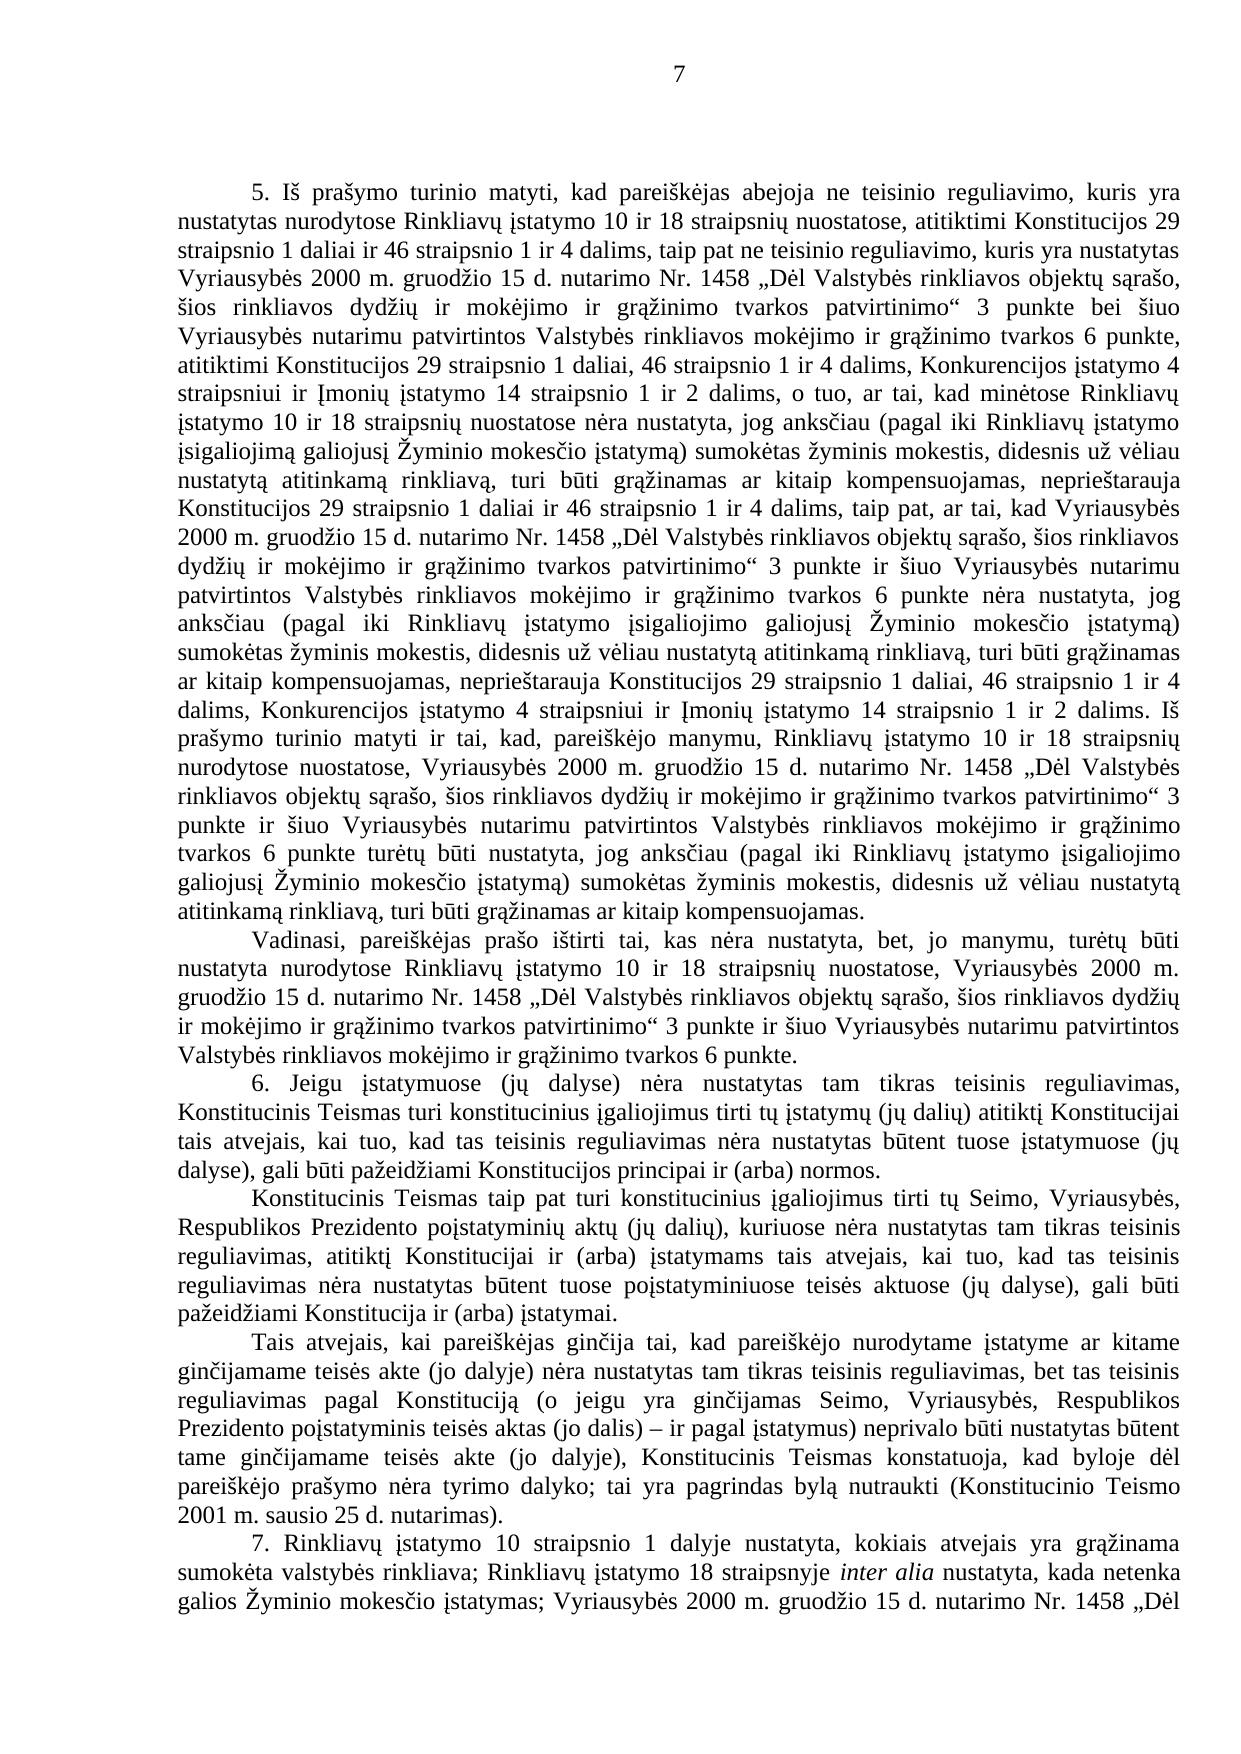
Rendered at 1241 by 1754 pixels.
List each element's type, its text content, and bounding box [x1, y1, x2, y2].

text Tais atvejais, kai pareiškėjas ginčija tai, kad pareiškėjo nurodytame įstatyme ar kitame ginčijamame teisės akte (jo dalyje) nėra nustatytas tam tikras teisinis reguliavimas, bet tas teisinis reguliavimas pagal Konstituciją (o jeigu yra ginčijamas Seimo, Vyriausybės, Respublikos Prezidento poįstatyminis teisės aktas (jo dalis) – ir pagal įstatymus) neprivalo būti nustatytas būtent tame ginčijamame teisės akte (jo dalyje), Konstitucinis Teismas konstatuoja, kad byloje dėl pareiškėjo prašymo nėra tyrimo dalyko; tai yra pagrindas bylą nutraukti (Konstitucinio Teismo 2001 m. sausio 25 d. nutarimas). [177, 1327, 1181, 1528]
text 5. Iš prašymo turinio matyti, kad pareiškėjas abejoja ne teisinio reguliavimo, kuris yra nustatytas nurodytose Rinkliavų įstatymo 10 ir 18 straipsnių nuostatose, atitiktimi Konstitucijos 29 straipsnio 1 daliai ir 46 straipsnio 1 ir 4 dalims, taip pat ne teisinio reguliavimo, kuris yra nustatytas Vyriausybės 2000 m. gruodžio 15 d. nutarimo Nr. 1458 „Dėl Valstybės rinkliavos objektų sąrašo, šios rinkliavos dydžių ir mokėjimo ir grąžinimo tvarkos patvirtinimo“ 3 punkte bei šiuo Vyriausybės nutarimu patvirtintos Valstybės rinkliavos mokėjimo ir grąžinimo tvarkos 6 punkte, atitiktimi Konstitucijos 29 straipsnio 1 daliai, 46 straipsnio 1 ir 4 dalims, Konkurencijos įstatymo 4 straipsniui ir Įmonių įstatymo 14 straipsnio 1 ir 2 dalims, o tuo, ar tai, kad minėtose Rinkliavų įstatymo 10 ir 18 straipsnių nuostatose nėra nustatyta, jog anksčiau (pagal iki Rinkliavų įstatymo įsigaliojimą galiojusį Žyminio mokesčio įstatymą) sumokėtas žyminis mokestis, didesnis už vėliau nustatytą atitinkamą rinkliavą, turi būti grąžinamas ar kitaip kompensuojamas, neprieštarauja Konstitucijos 29 straipsnio 1 daliai ir 46 straipsnio 1 ir 4 dalims, taip pat, ar tai, kad Vyriausybės 2000 m. gruodžio 15 d. nutarimo Nr. 1458 „Dėl Valstybės rinkliavos objektų sąrašo, šios rinkliavos dydžių ir mokėjimo ir grąžinimo tvarkos patvirtinimo“ 3 punkte ir šiuo Vyriausybės nutarimu patvirtintos Valstybės rinkliavos mokėjimo ir grąžinimo tvarkos 6 punkte nėra nustatyta, jog anksčiau (pagal iki Rinkliavų įstatymo įsigaliojimo galiojusį Žyminio mokesčio įstatymą) sumokėtas žyminis mokestis, didesnis už vėliau nustatytą atitinkamą rinkliavą, turi būti grąžinamas ar kitaip kompensuojamas, neprieštarauja Konstitucijos 29 straipsnio 1 daliai, 46 straipsnio 1 ir 4 dalims, Konkurencijos įstatymo 4 straipsniui ir Įmonių įstatymo 14 straipsnio 1 ir 2 dalims. Iš prašymo turinio matyti ir tai, kad, pareiškėjo manymu, Rinkliavų įstatymo 10 ir 18 straipsnių nurodytose nuostatose, Vyriausybės 2000 m. gruodžio 15 d. nutarimo Nr. 1458 „Dėl Valstybės rinkliavos objektų sąrašo, šios rinkliavos dydžių ir mokėjimo ir grąžinimo tvarkos patvirtinimo“ 3 punkte ir šiuo Vyriausybės nutarimu patvirtintos Valstybės rinkliavos mokėjimo ir grąžinimo tvarkos 6 punkte turėtų būti nustatyta, jog anksčiau (pagal iki Rinkliavų įstatymo įsigaliojimo galiojusį Žyminio mokesčio įstatymą) sumokėtas žyminis mokestis, didesnis už vėliau nustatytą atitinkamą rinkliavą, turi būti grąžinamas ar kitaip kompensuojamas. [177, 177, 1181, 925]
text 7. Rinkliavų įstatymo 10 straipsnio 1 dalyje nustatyta, kokiais atvejais yra grąžinama sumokėta valstybės rinkliava; Rinkliavų įstatymo 18 straipsnyje inter alia nustatyta, kada netenka galios Žyminio mokesčio įstatymas; Vyriausybės 2000 m. gruodžio 15 d. nutarimo Nr. 1458 „Dėl [177, 1528, 1181, 1615]
text 6. Jeigu įstatymuose (jų dalyse) nėra nustatytas tam tikras teisinis reguliavimas, Konstitucinis Teismas turi konstitucinius įgaliojimus tirti tų įstatymų (jų dalių) atitiktį Konstitucijai tais atvejais, kai tuo, kad tas teisinis reguliavimas nėra nustatytas būtent tuose įstatymuose (jų dalyse), gali būti pažeidžiami Konstitucijos principai ir (arba) normos. [177, 1068, 1181, 1183]
text Vadinasi, pareiškėjas prašo ištirti tai, kas nėra nustatyta, bet, jo manymu, turėtų būti nustatyta nurodytose Rinkliavų įstatymo 10 ir 18 straipsnių nuostatose, Vyriausybės 2000 m. gruodžio 15 d. nutarimo Nr. 1458 „Dėl Valstybės rinkliavos objektų sąrašo, šios rinkliavos dydžių ir mokėjimo ir grąžinimo tvarkos patvirtinimo“ 3 punkte ir šiuo Vyriausybės nutarimu patvirtintos Valstybės rinkliavos mokėjimo ir grąžinimo tvarkos 6 punkte. [177, 925, 1181, 1068]
text Konstitucinis Teismas taip pat turi konstitucinius įgaliojimus tirti tų Seimo, Vyriausybės, Respublikos Prezidento poįstatyminių aktų (jų dalių), kuriuose nėra nustatytas tam tikras teisinis reguliavimas, atitiktį Konstitucijai ir (arba) įstatymams tais atvejais, kai tuo, kad tas teisinis reguliavimas nėra nustatytas būtent tuose poįstatyminiuose teisės aktuose (jų dalyse), gali būti pažeidžiami Konstitucija ir (arba) įstatymai. [177, 1183, 1181, 1327]
